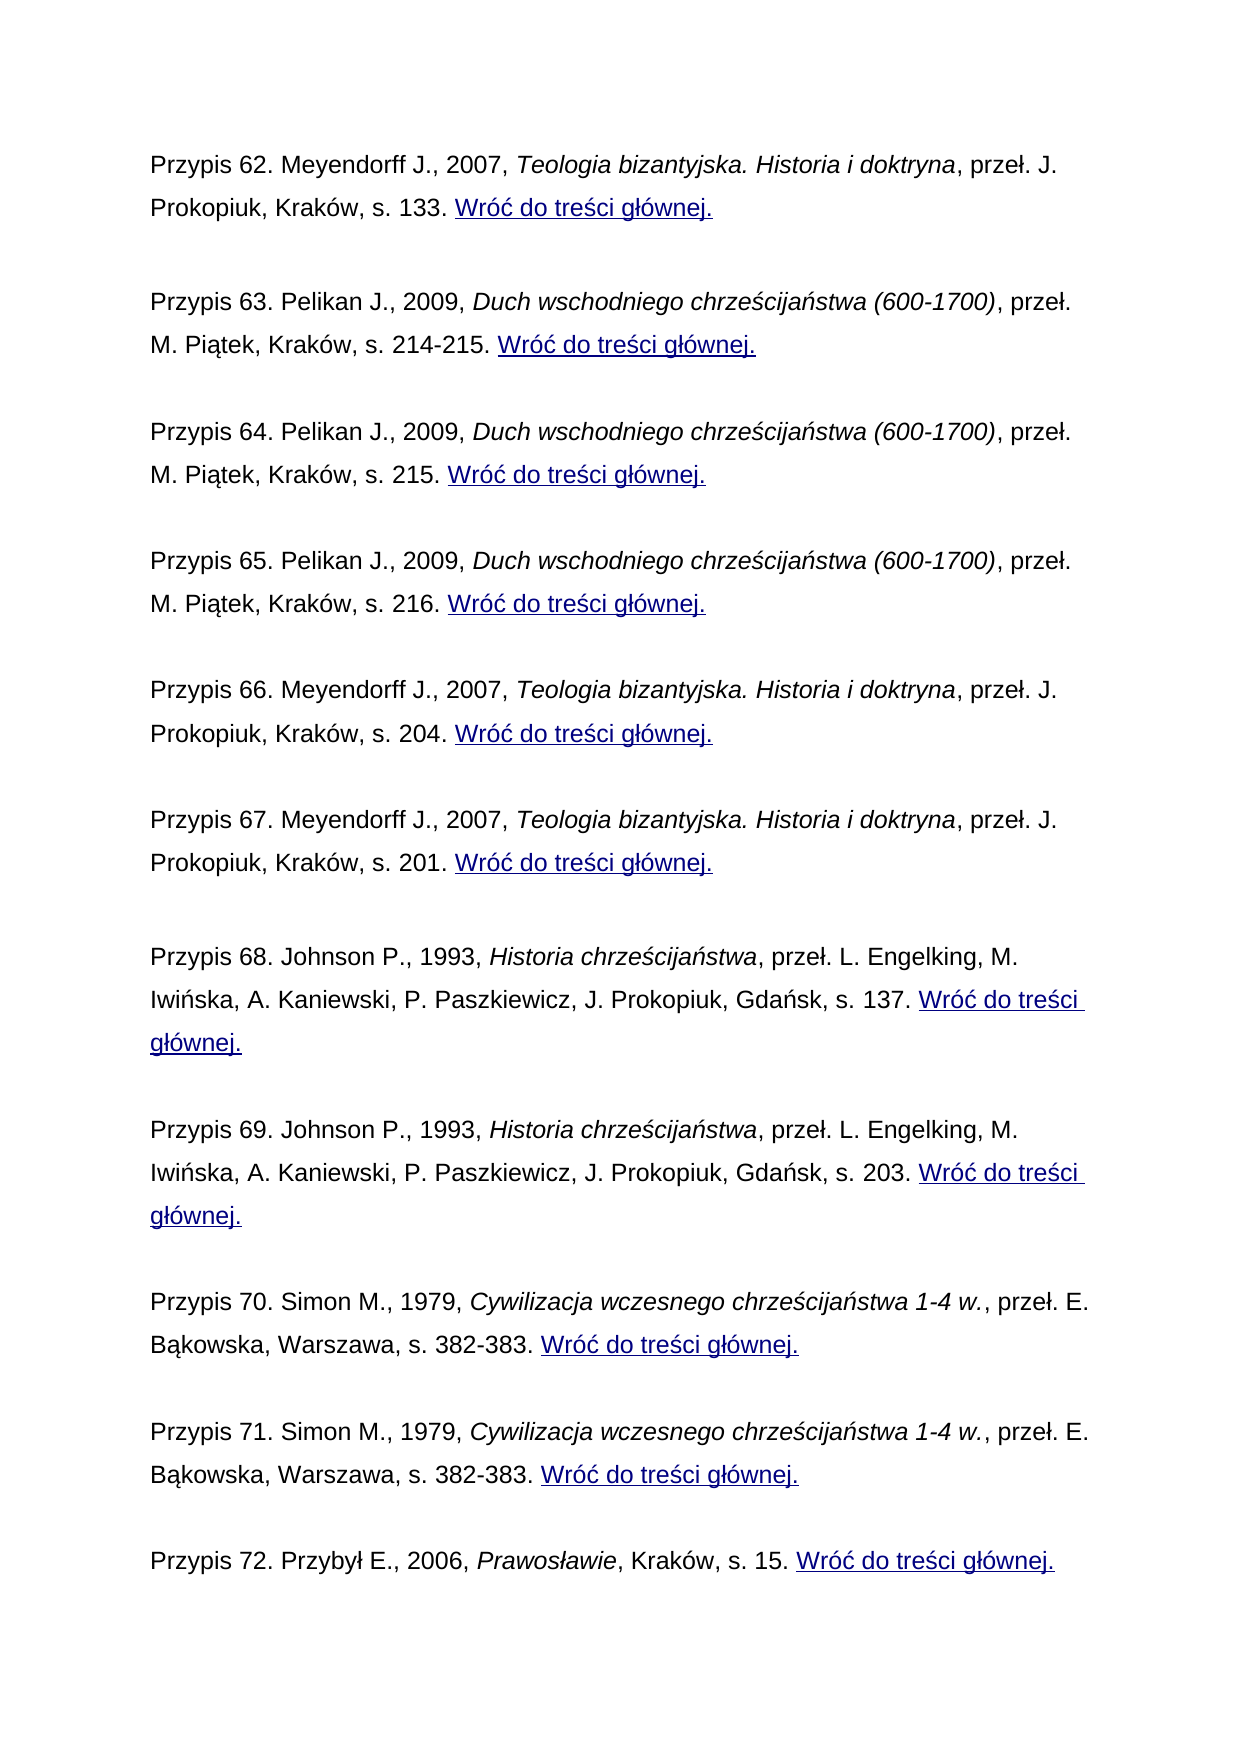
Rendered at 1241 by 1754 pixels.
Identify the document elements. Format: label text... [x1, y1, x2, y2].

text Przypis 66. Meyendorff J., 2007, Teologia bizantyjska. Historia i doktryna, przeł. J. Prokopiuk, Kraków, s. 204. Wróć do treści głównej. [150, 675, 1090, 747]
text Przypis 64. Pelikan J., 2009, Duch wschodniego chrześcijaństwa (600-1700), przeł. M. Piątek, Kraków, s. 215. Wróć do treści głównej. [150, 417, 1090, 488]
text Przypis 68. Johnson P., 1993, Historia chrześcijaństwa, przeł. L. Engelking, M. Iwińska, A. Kaniewski, P. Paszkiewicz, J. Prokopiuk, Gdańsk, s. 137. Wróć do treści głównej. [150, 942, 1090, 1057]
text Przypis 62. Meyendorff J., 2007, Teologia bizantyjska. Historia i doktryna, przeł. J. Prokopiuk, Kraków, s. 133. Wróć do treści głównej. [150, 150, 1090, 222]
text Przypis 65. Pelikan J., 2009, Duch wschodniego chrześcijaństwa (600-1700), przeł. M. Piątek, Kraków, s. 216. Wróć do treści głównej. [150, 546, 1090, 618]
text Przypis 67. Meyendorff J., 2007, Teologia bizantyjska. Historia i doktryna, przeł. J. Prokopiuk, Kraków, s. 201. Wróć do treści głównej. [150, 805, 1090, 877]
text Przypis 63. Pelikan J., 2009, Duch wschodniego chrześcijaństwa (600-1700), przeł. M. Piątek, Kraków, s. 214-215. Wróć do treści głównej. [150, 287, 1090, 359]
text Przypis 72. Przybył E., 2006, Prawosławie, Kraków, s. 15. Wróć do treści głównej. [150, 1546, 1090, 1574]
text Przypis 69. Johnson P., 1993, Historia chrześcijaństwa, przeł. L. Engelking, M. Iwińska, A. Kaniewski, P. Paszkiewicz, J. Prokopiuk, Gdańsk, s. 203. Wróć do treści głównej. [150, 1114, 1090, 1229]
text Przypis 71. Simon M., 1979, Cywilizacja wczesnego chrześcijaństwa 1-4 w., przeł. E. Bąkowska, Warszawa, s. 382-383. Wróć do treści głównej. [150, 1416, 1090, 1488]
text Przypis 70. Simon M., 1979, Cywilizacja wczesnego chrześcijaństwa 1-4 w., przeł. E. Bąkowska, Warszawa, s. 382-383. Wróć do treści głównej. [150, 1287, 1090, 1359]
